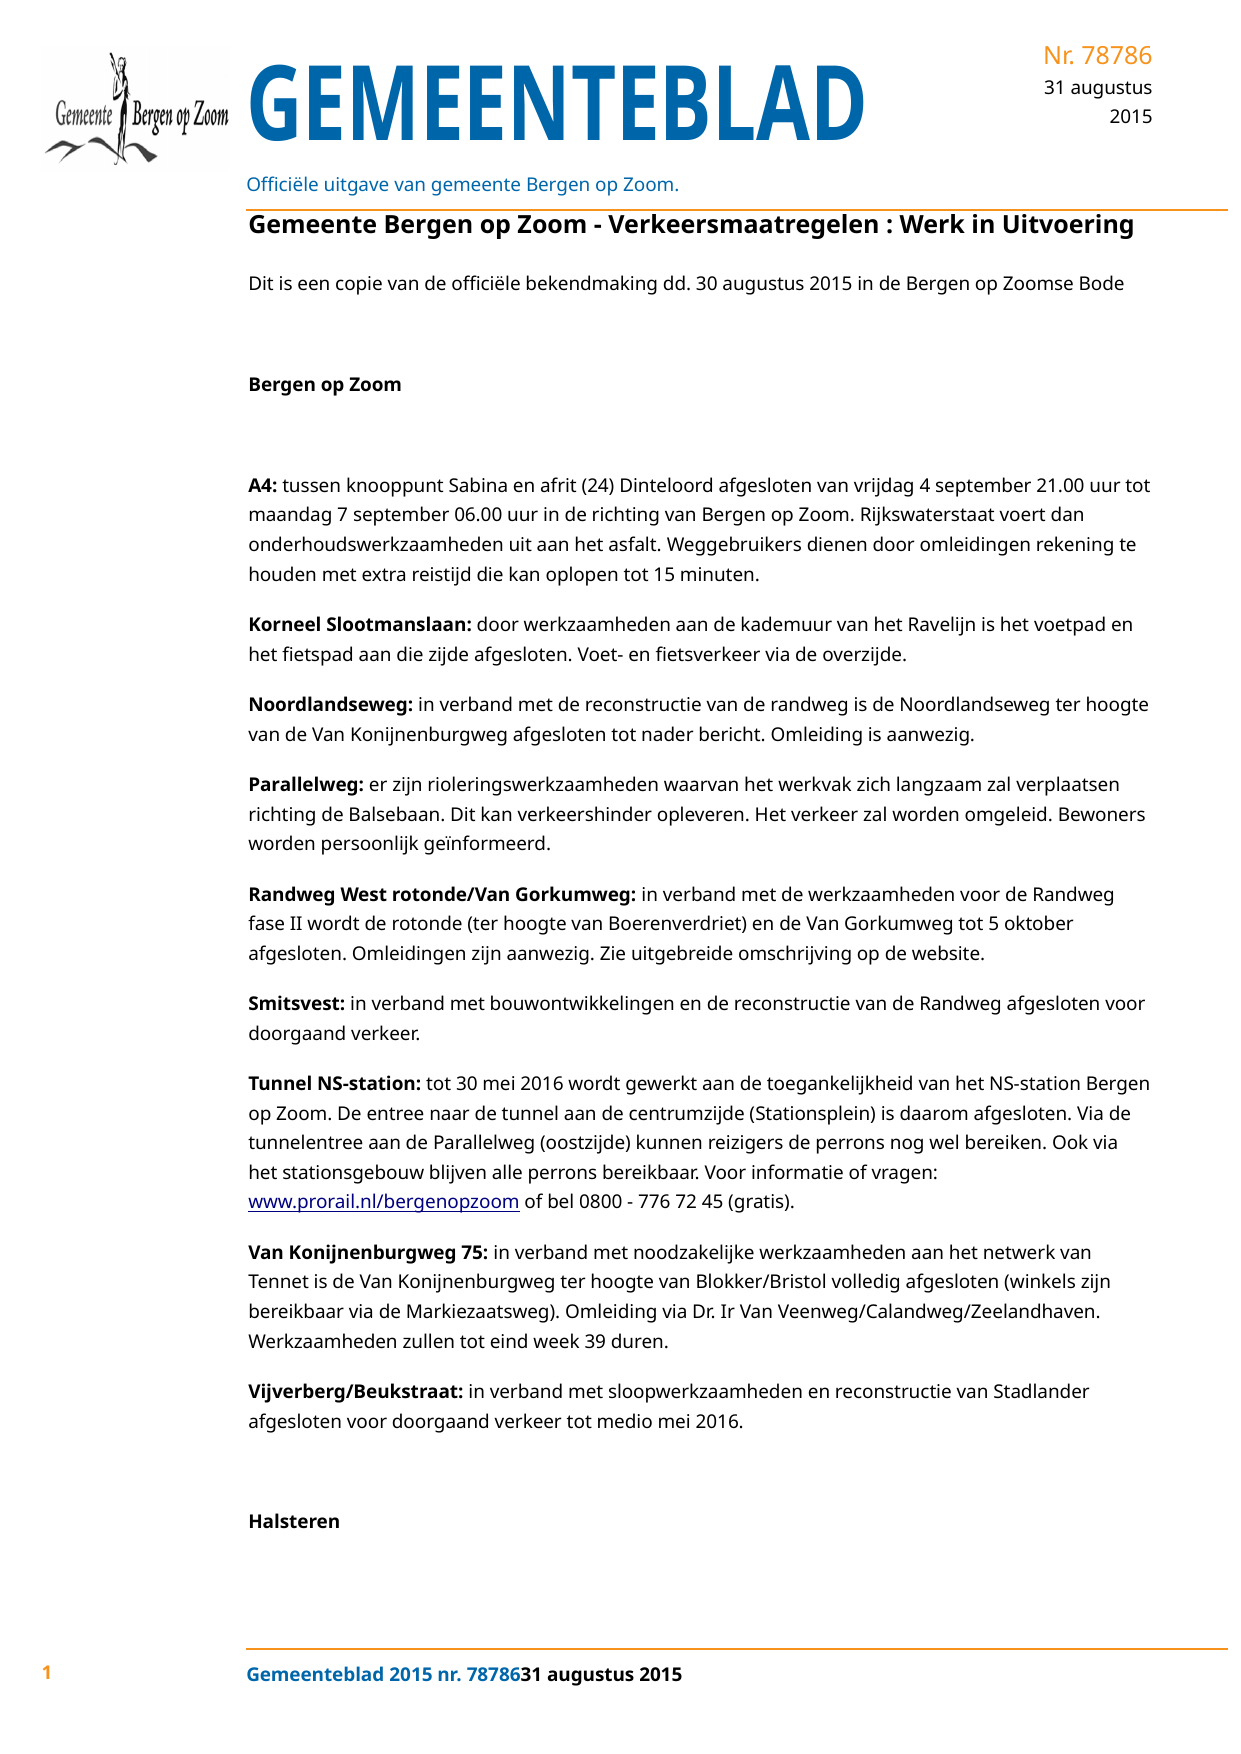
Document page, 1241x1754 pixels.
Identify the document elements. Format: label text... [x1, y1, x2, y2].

text Randweg West rotonde/Van Gorkumweg: in verband met de werkzaamheden voor de Randweg fase II wordt de rotonde (ter hoogte van Boerenverdriet) en de Van Gorkumweg tot 5 oktober afgesloten. Omleidingen zijn aanwezig. Zie uitgebreide omschrijving op de website. [248, 881, 1152, 966]
text Van Konijnenburgweg 75: in verband met noodzakelijke werkzaamheden aan het netwerk van Tennet is de Van Konijnenburgweg ter hoogte van Blokker/Bristol volledig afgesloten (winkels zijn bereikbaar via de Markiezaatsweg). Omleiding via Dr. Ir Van Veenweg/Calandweg/Zeelandhaven. Werkzaamheden zullen tot eind week 39 duren. [248, 1239, 1152, 1353]
text Smitsvest: in verband met bouwontwikkelingen en de reconstructie van de Randweg afgesloten voor doorgaand verkeer. [248, 990, 1152, 1046]
text Vijverberg/Beukstraat: in verband met sloopwerkzaamheden en reconstructie van Stadlander afgesloten voor doorgaand verkeer tot medio mei 2016. [248, 1378, 1152, 1433]
text Halsteren [248, 1509, 1152, 1534]
text Bergen op Zoom [248, 371, 1152, 397]
text A4: tussen knooppunt Sabina en afrit (24) Dinteloord afgesloten van vrijdag 4 september 21.00 uur tot maandag 7 september 06.00 uur in de richting van Bergen op Zoom. Rijkswaterstaat voert dan onderhoudswerkzaamheden uit aan het asfalt. Weggebruikers dienen door omleidingen rekening te houden met extra reistijd die kan oplopen tot 15 minuten. [248, 472, 1152, 586]
text Korneel Slootmanslaan: door werkzaamheden aan de kademuur van het Ravelijn is het voetpad en het fietspad aan die zijde afgesloten. Voet- en fietsverkeer via de overzijde. [248, 611, 1152, 666]
text Dit is een copie van de officiële bekendmaking dd. 30 augustus 2015 in de Bergen op Zoomse Bode [248, 270, 1152, 296]
text Tunnel NS-station: tot 30 mei 2016 wordt gewerkt aan de toegankelijkheid van het NS-station Bergen op Zoom. De entree naar de tunnel aan de centrumzijde (Stationsplein) is daarom afgesloten. Via de tunnelentree aan de Parallelweg (oostzijde) kunnen reizigers de perrons nog wel bereiken. Ook via het stationsgebouw blijven alle perrons bereikbaar. Voor informatie of vragen: www.prorail.nl/bergenopzoom of bel 0800 - 776 72 45 (gratis). [248, 1070, 1152, 1214]
text Noordlandseweg: in verband met de reconstructie van de randweg is de Noordlandseweg ter hoogte van de Van Konijnenburgweg afgesloten tot nader bericht. Omleiding is aanwezig. [248, 691, 1152, 746]
text Parallelweg: er zijn rioleringswerkzaamheden waarvan het werkvak zich langzaam zal verplaatsen richting de Balsebaan. Dit kan verkeershinder opleveren. Het verkeer zal worden omgeleid. Bewoners worden persoonlijk geïnformeerd. [248, 771, 1152, 856]
text Gemeente Bergen op Zoom - Verkeersmaatregelen : Werk in Uitvoering [248, 211, 1152, 241]
picture [41, 47, 231, 172]
